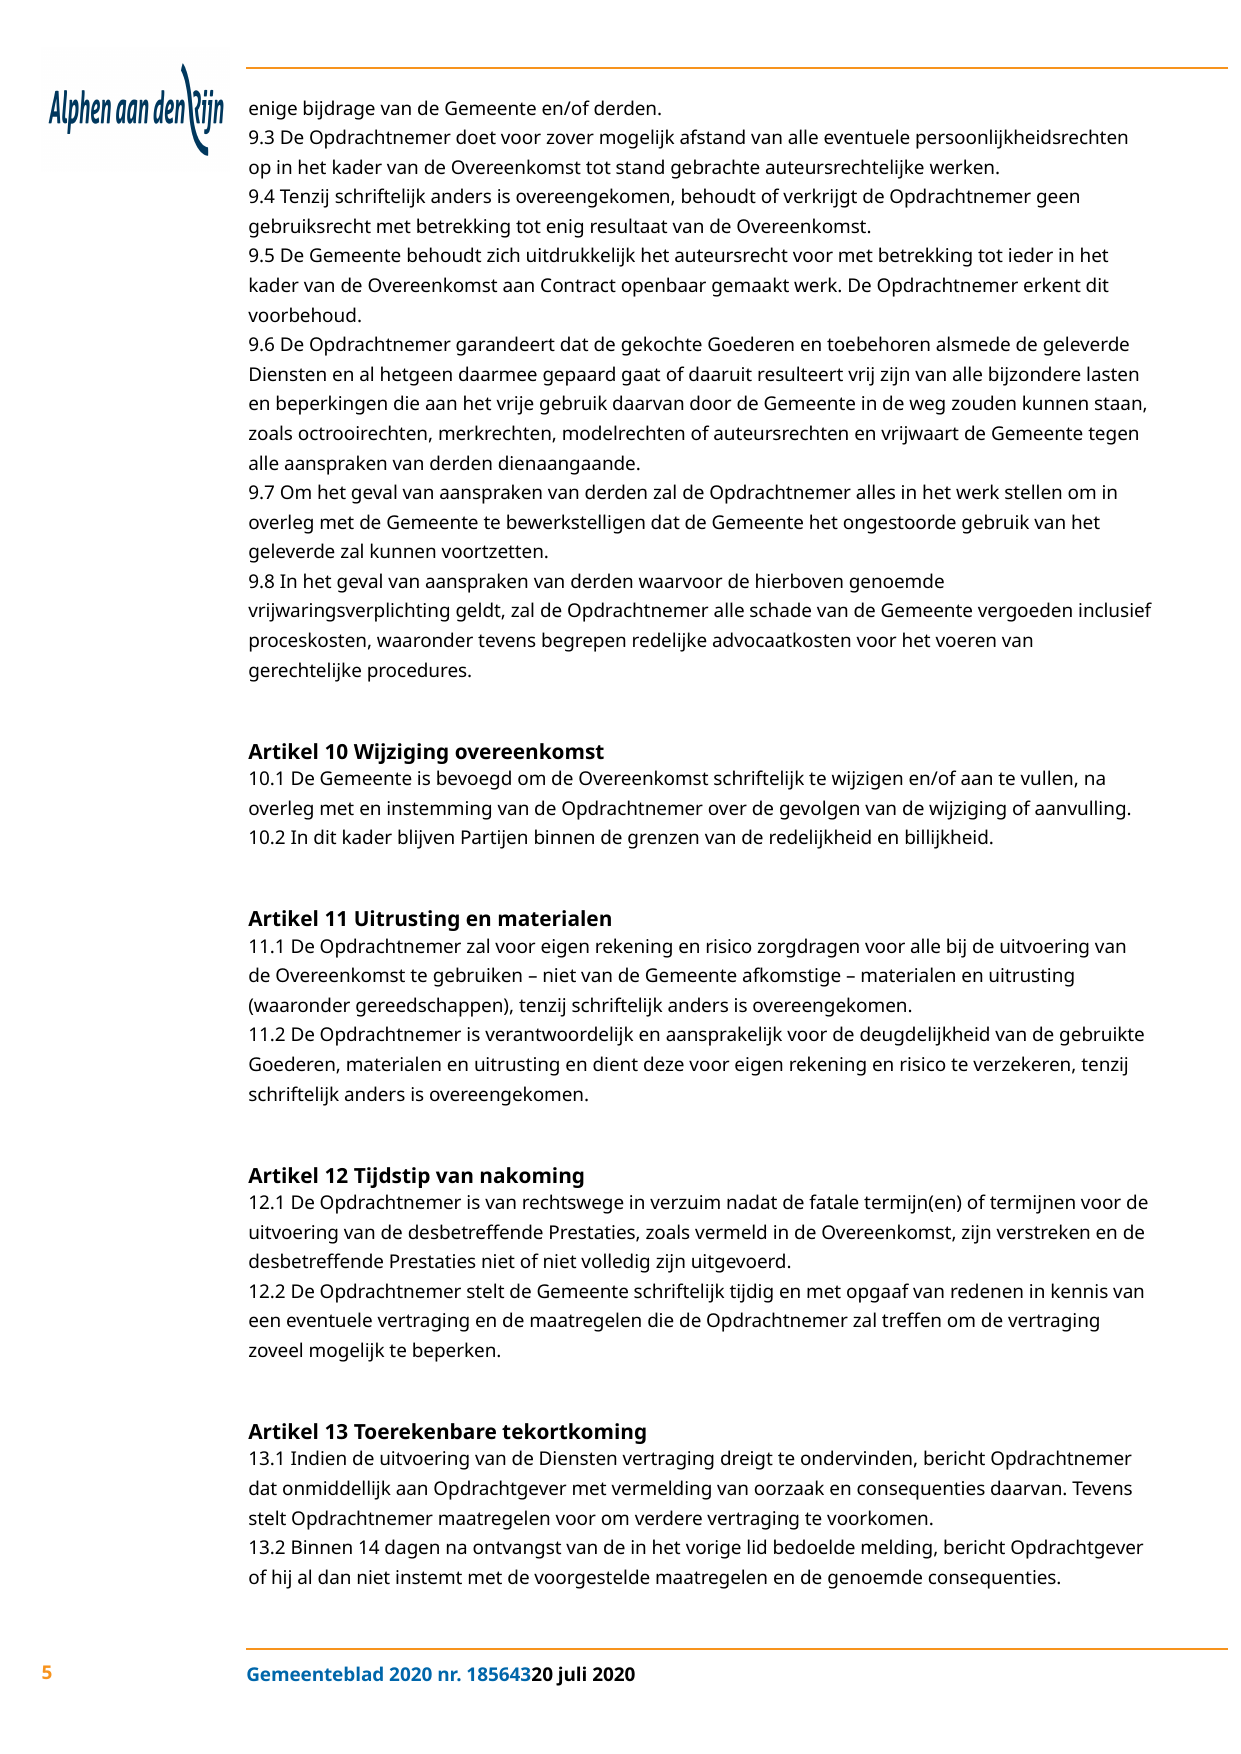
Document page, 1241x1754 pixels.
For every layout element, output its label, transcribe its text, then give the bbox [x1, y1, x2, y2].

picture [41, 47, 231, 172]
text Artikel 10 Wijziging overeenkomst [248, 737, 1152, 765]
text 9.6 De Opdrachtnemer garandeert dat de gekochte Goederen en toebehoren alsmede de geleverde Diensten en al hetgeen daarmee gepaard gaat of daaruit resulteert vrij zijn van alle bijzondere lasten en beperkingen die aan het vrije gebruik daarvan door de Gemeente in de weg zouden kunnen staan, zoals octrooirechten, merkrechten, modelrechten of auteursrechten en vrijwaart de Gemeente tegen alle aanspraken van derden dienaangaande. [248, 331, 1152, 476]
text 12.2 De Opdrachtnemer stelt de Gemeente schriftelijk tijdig en met opgaaf van redenen in kennis van een eventuele vertraging en de maatregelen die de Opdrachtnemer zal treffen om de vertraging zoveel mogelijk te beperken. [248, 1278, 1152, 1363]
text 9.5 De Gemeente behoudt zich uitdrukkelijk het auteursrecht voor met betrekking tot ieder in het kader van de Overeenkomst aan Contract openbaar gemaakt werk. De Opdrachtnemer erkent dit voorbehoud. [248, 243, 1152, 328]
text 12.1 De Opdrachtnemer is van rechtswege in verzuim nadat de fatale termijn(en) of termijnen voor de uitvoering van de desbetreffende Prestaties, zoals vermeld in de Overeenkomst, zijn verstreken en de desbetreffende Prestaties niet of niet volledig zijn uitgevoerd. [248, 1189, 1152, 1274]
text 13.1 Indien de uitvoering van de Diensten vertraging dreigt te ondervinden, bericht Opdrachtnemer dat onmiddellijk aan Opdrachtgever met vermelding van oorzaak en consequenties daarvan. Tevens stelt Opdrachtnemer maatregelen voor om verdere vertraging te voorkomen. [248, 1446, 1152, 1531]
text 11.2 De Opdrachtnemer is verantwoordelijk en aansprakelijk voor de deugdelijkheid van de gebruikte Goederen, materialen en uitrusting en dient deze voor eigen rekening en risico te verzekeren, tenzij schriftelijk anders is overeengekomen. [248, 1022, 1152, 1107]
text 9.7 Om het geval van aanspraken van derden zal de Opdrachtnemer alles in het werk stellen om in overleg met de Gemeente te bewerkstelligen dat de Gemeente het ongestoorde gebruik van het geleverde zal kunnen voortzetten. [248, 479, 1152, 564]
text enige bijdrage van de Gemeente en/of derden. [248, 95, 1152, 121]
text 9.8 In het geval van aanspraken van derden waarvoor de hierboven genoemde vrijwaringsverplichting geldt, zal de Opdrachtnemer alle schade van de Gemeente vergoeden inclusief proceskosten, waaronder tevens begrepen redelijke advocaatkosten voor het voeren van gerechtelijke procedures. [248, 568, 1152, 683]
text 11.1 De Opdrachtnemer zal voor eigen rekening en risico zorgdragen voor alle bij de uitvoering van de Overeenkomst te gebruiken – niet van de Gemeente afkomstige – materialen en uitrusting (waaronder gereedschappen), tenzij schriftelijk anders is overeengekomen. [248, 933, 1152, 1018]
text Artikel 11 Uitrusting en materialen [248, 904, 1152, 933]
text 13.2 Binnen 14 dagen na ontvangst van de in het vorige lid bedoelde melding, bericht Opdrachtgever of hij al dan niet instemt met de voorgestelde maatregelen en de genoemde consequenties. [248, 1534, 1152, 1590]
text 10.1 De Gemeente is bevoegd om de Overeenkomst schriftelijk te wijzigen en/of aan te vullen, na overleg met en instemming van de Opdrachtnemer over de gevolgen van de wijziging of aanvulling. [248, 765, 1152, 821]
text 9.4 Tenzij schriftelijk anders is overeengekomen, behoudt of verkrijgt de Opdrachtnemer geen gebruiksrecht met betrekking tot enig resultaat van de Overeenkomst. [248, 183, 1152, 239]
text 10.2 In dit kader blijven Partijen binnen de grenzen van de redelijkheid en billijkheid. [248, 824, 1152, 850]
text Artikel 12 Tijdstip van nakoming [248, 1161, 1152, 1189]
text Artikel 13 Toerekenbare tekortkoming [248, 1417, 1152, 1446]
text 9.3 De Opdrachtnemer doet voor zover mogelijk afstand van alle eventuele persoonlijkheidsrechten op in het kader van de Overeenkomst tot stand gebrachte auteursrechtelijke werken. [248, 124, 1152, 180]
